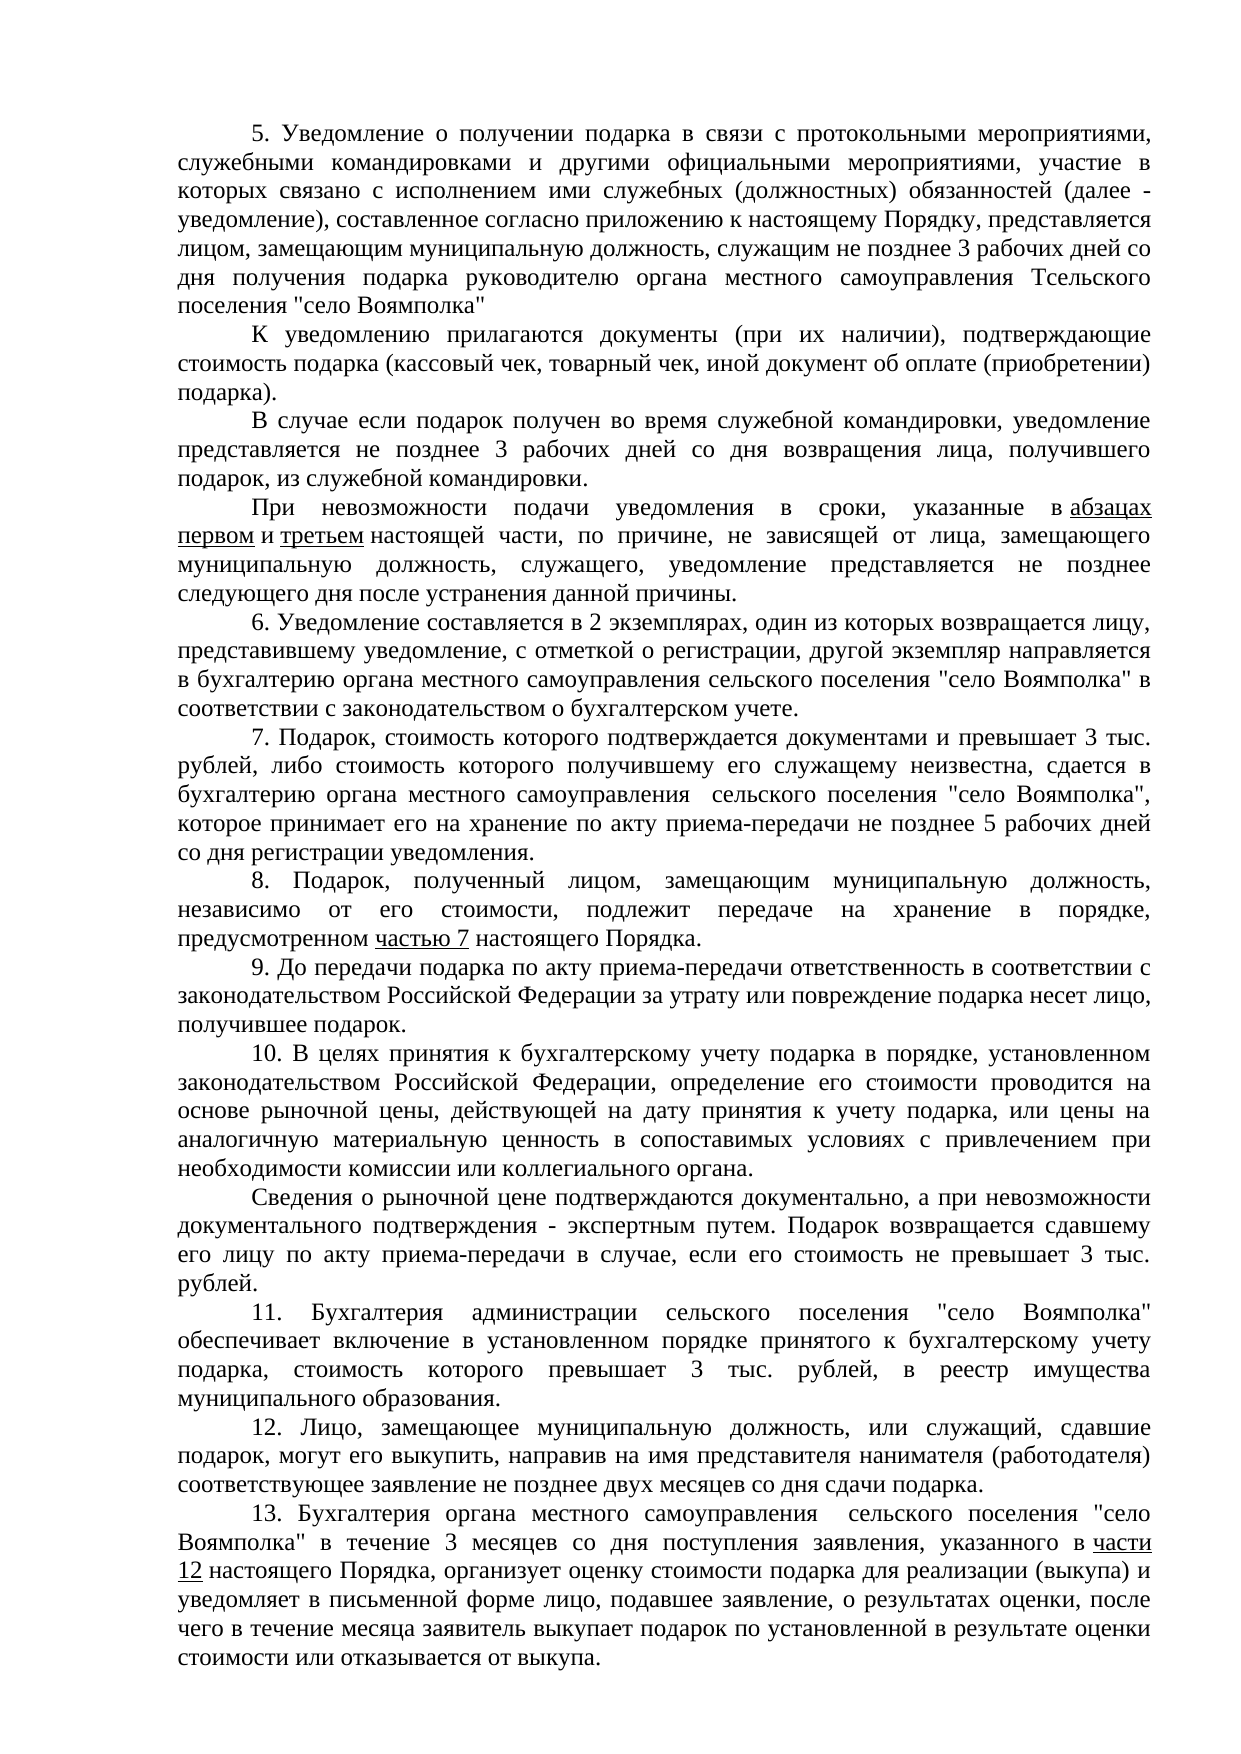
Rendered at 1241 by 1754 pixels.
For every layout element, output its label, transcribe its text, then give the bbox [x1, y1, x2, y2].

text Сведения о рыночной цене подтверждаются документально, а при невозможности документального подтверждения - экспертным путем. Подарок возвращается сдавшему его лицу по акту приема-передачи в случае, если его стоимость не превышает 3 тыс. рублей. [177, 1182, 1152, 1297]
text 7. Подарок, стоимость которого подтверждается документами и превышает 3 тыс. рублей, либо стоимость которого получившему его служащему неизвестна, сдается в бухгалтерию органа местного самоуправления сельского поселения "село Воямполка", которое принимает его на хранение по акту приема-передачи не позднее 5 рабочих дней со дня регистрации уведомления. [177, 722, 1152, 866]
text 11. Бухгалтерия администрации сельского поселения "село Воямполка" обеспечивает включение в установленном порядке принятого к бухгалтерскому учету подарка, стоимость которого превышает 3 тыс. рублей, в реестр имущества муниципального образования. [177, 1297, 1152, 1412]
text 5. Уведомление о получении подарка в связи с протокольными мероприятиями, служебными командировками и другими официальными мероприятиями, участие в которых связано с исполнением ими служебных (должностных) обязанностей (далее - уведомление), составленное согласно приложению к настоящему Порядку, представляется лицом, замещающим муниципальную должность, служащим не позднее 3 рабочих дней со дня получения подарка руководителю органа местного самоуправления Тсельского поселения "село Воямполка" [177, 118, 1152, 319]
text 12. Лицо, замещающее муниципальную должность, или служащий, сдавшие подарок, могут его выкупить, направив на имя представителя нанимателя (работодателя) соответствующее заявление не позднее двух месяцев со дня сдачи подарка. [177, 1412, 1152, 1498]
text К уведомлению прилагаются документы (при их наличии), подтверждающие стоимость подарка (кассовый чек, товарный чек, иной документ об оплате (приобретении) подарка). [177, 319, 1152, 406]
text В случае если подарок получен во время служебной командировки, уведомление представляется не позднее 3 рабочих дней со дня возвращения лица, получившего подарок, из служебной командировки. [177, 406, 1152, 492]
text При невозможности подачи уведомления в сроки, указанные в абзацах первом и третьем настоящей части, по причине, не зависящей от лица, замещающего муниципальную должность, служащего, уведомление представляется не позднее следующего дня после устранения данной причины. [177, 492, 1152, 607]
text 8. Подарок, полученный лицом, замещающим муниципальную должность, независимо от его стоимости, подлежит передаче на хранение в порядке, предусмотренном частью 7 настоящего Порядка. [177, 866, 1152, 952]
text 6. Уведомление составляется в 2 экземплярах, один из которых возвращается лицу, представившему уведомление, с отметкой о регистрации, другой экземпляр направляется в бухгалтерию органа местного самоуправления сельского поселения "село Воямполка" в соответствии с законодательством о бухгалтерском учете. [177, 607, 1152, 722]
text 10. В целях принятия к бухгалтерскому учету подарка в порядке, установленном законодательством Российской Федерации, определение его стоимости проводится на основе рыночной цены, действующей на дату принятия к учету подарка, или цены на аналогичную материальную ценность в сопоставимых условиях с привлечением при необходимости комиссии или коллегиального органа. [177, 1038, 1152, 1182]
text 9. До передачи подарка по акту приема-передачи ответственность в соответствии с законодательством Российской Федерации за утрату или повреждение подарка несет лицо, получившее подарок. [177, 952, 1152, 1038]
text 13. Бухгалтерия органа местного самоуправления сельского поселения "село Воямполка" в течение 3 месяцев со дня поступления заявления, указанного в части 12 настоящего Порядка, организует оценку стоимости подарка для реализации (выкупа) и уведомляет в письменной форме лицо, подавшее заявление, о результатах оценки, после чего в течение месяца заявитель выкупает подарок по установленной в результате оценки стоимости или отказывается от выкупа. [177, 1498, 1152, 1671]
